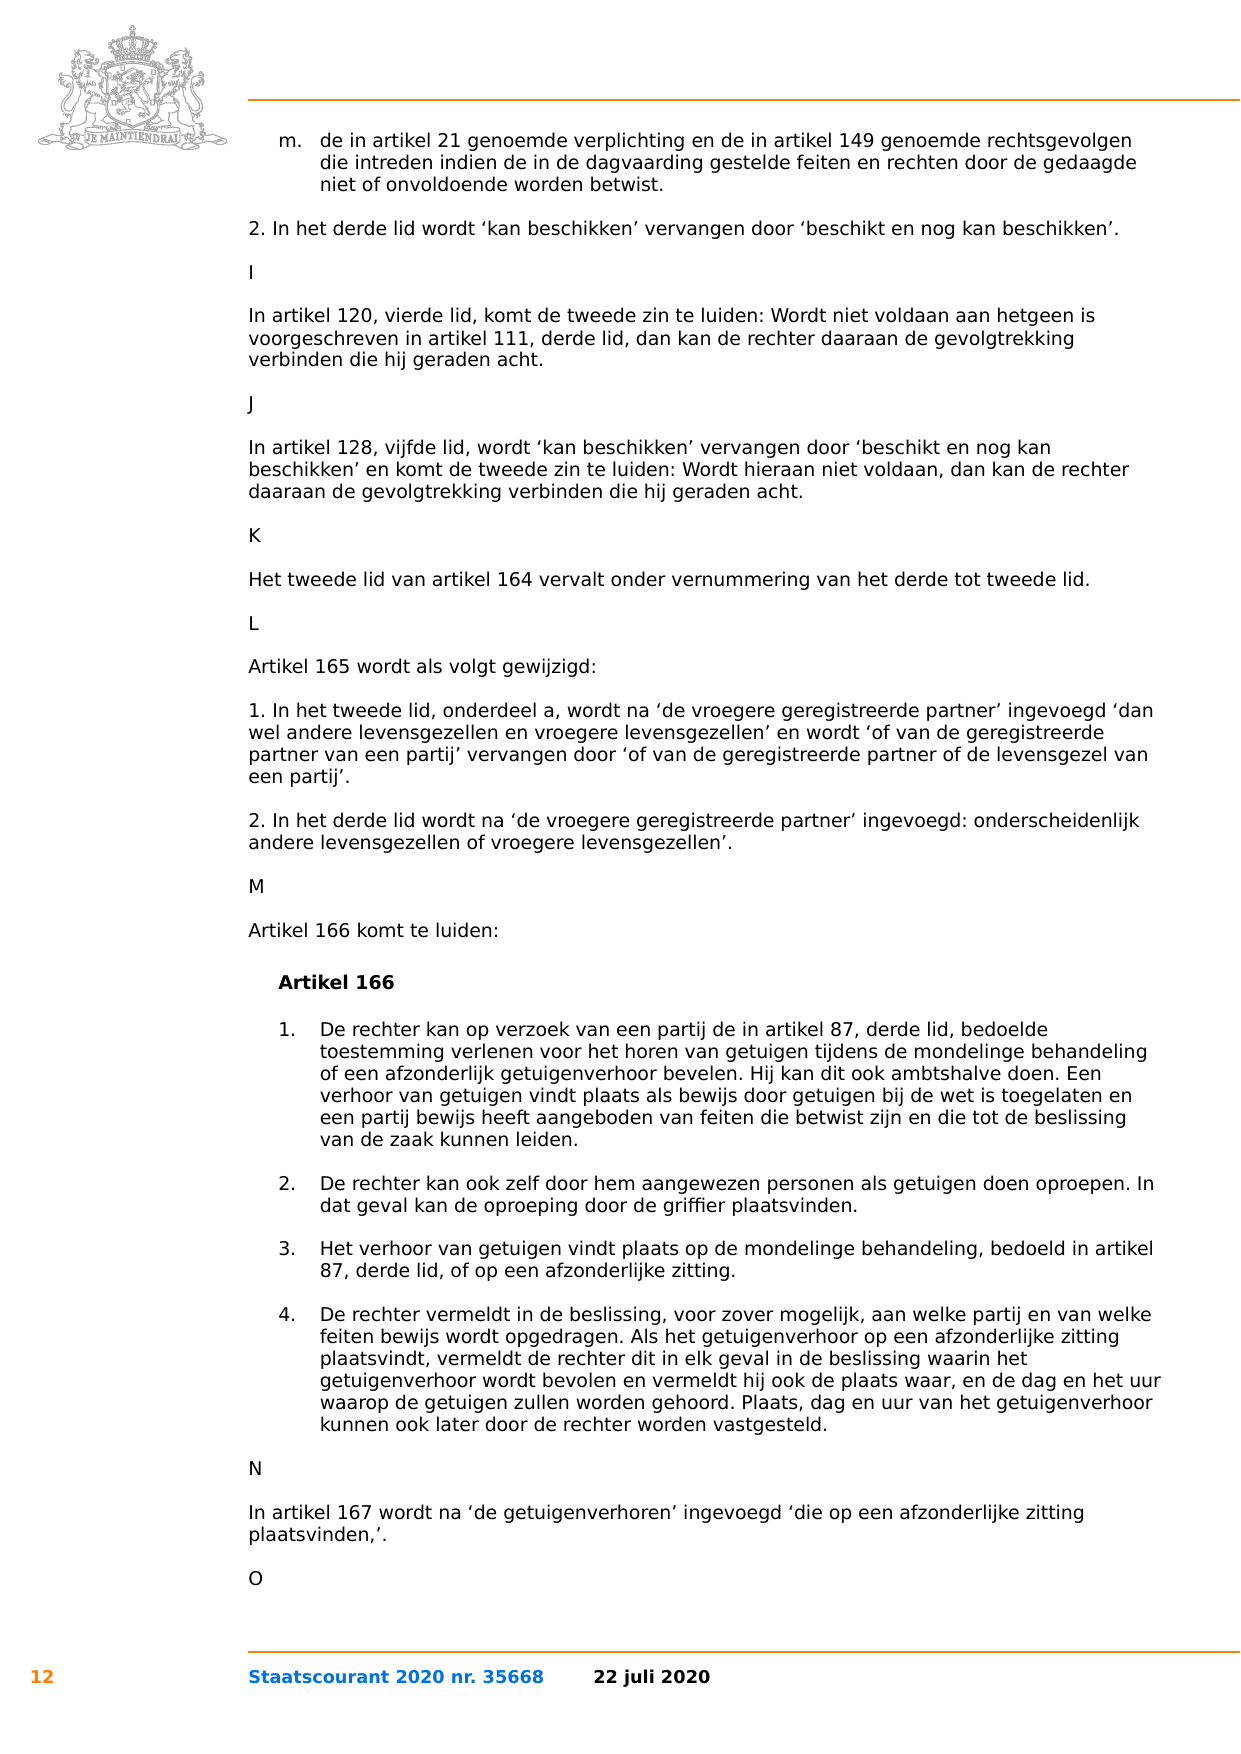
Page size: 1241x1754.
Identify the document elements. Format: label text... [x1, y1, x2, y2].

text In artikel 120, vierde lid, komt de tweede zin te luiden: Wordt niet voldaan aan hetgeen is voorgeschreven in artikel 111, derde lid, dan kan de rechter daaraan de gevolgtrekking verbinden die hij geraden acht. [248, 305, 1163, 371]
text K [248, 525, 1163, 547]
text I [248, 262, 1163, 283]
text 1. De rechter kan op verzoek van een partij de in artikel 87, derde lid, bedoelde toestemming verlenen voor het horen van getuigen tijdens de mondelinge behandeling of een afzonderlijk getuigenverhoor bevelen. Hij kan dit ook ambtshalve doen. Een verhoor van getuigen vindt plaats als bewijs door getuigen bij de wet is toegelaten en een partij bewijs heeft aangeboden van feiten die betwist zijn en die tot de beslissing van de zaak kunnen leiden. [278, 1019, 1163, 1151]
text 2. In het derde lid wordt ‘kan beschikken’ vervangen door ‘beschikt en nog kan beschikken’. [248, 218, 1163, 240]
text 3. Het verhoor van getuigen vindt plaats op de mondelinge behandeling, bedoeld in artikel 87, derde lid, of op een afzonderlijke zitting. [278, 1238, 1163, 1282]
picture [38, 25, 227, 150]
subtitle Artikel 166 [278, 972, 1163, 994]
text Het tweede lid van artikel 164 vervalt onder vernummering van het derde tot tweede lid. [248, 569, 1163, 591]
text Artikel 166 komt te luiden: [248, 920, 1163, 942]
text L [248, 613, 1163, 634]
text N [248, 1458, 1163, 1480]
text In artikel 128, vijfde lid, wordt ‘kan beschikken’ vervangen door ‘beschikt en nog kan beschikken’ en komt de tweede zin te luiden: Wordt hieraan niet voldaan, dan kan de rechter daaraan de gevolgtrekking verbinden die hij geraden acht. [248, 437, 1163, 503]
text m. de in artikel 21 genoemde verplichting en de in artikel 149 genoemde rechtsgevolgen die intreden indien de in de dagvaarding gestelde feiten en rechten door de gedaagde niet of onvoldoende worden betwist. [278, 130, 1163, 196]
text J [248, 393, 1163, 415]
text O [248, 1568, 1163, 1589]
text Artikel 165 wordt als volgt gewijzigd: [248, 656, 1163, 678]
text 2. De rechter kan ook zelf door hem aangewezen personen als getuigen doen oproepen. In dat geval kan de oproeping door de griffier plaatsvinden. [278, 1172, 1163, 1216]
text 1. In het tweede lid, onderdeel a, wordt na ‘de vroegere geregistreerde partner’ ingevoegd ‘dan wel andere levensgezellen en vroegere levensgezellen’ en wordt ‘of van de geregistreerde partner van een partij’ vervangen door ‘of van de geregistreerde partner of de levensgezel van een partij’. [248, 700, 1163, 788]
text 4. De rechter vermeldt in de beslissing, voor zover mogelijk, aan welke partij en van welke feiten bewijs wordt opgedragen. Als het getuigenverhoor op een afzonderlijke zitting plaatsvindt, vermeldt de rechter dit in elk geval in de beslissing waarin het getuigenverhoor wordt bevolen en vermeldt hij ook de plaats waar, en de dag en het uur waarop de getuigen zullen worden gehoord. Plaats, dag en uur van het getuigenverhoor kunnen ook later door de rechter worden vastgesteld. [278, 1304, 1163, 1436]
text M [248, 876, 1163, 898]
text 2. In het derde lid wordt na ‘de vroegere geregistreerde partner’ ingevoegd: onderscheidenlijk andere levensgezellen of vroegere levensgezellen’. [248, 810, 1163, 854]
text In artikel 167 wordt na ‘de getuigenverhoren’ ingevoegd ‘die op een afzonderlijke zitting plaatsvinden,’. [248, 1502, 1163, 1546]
